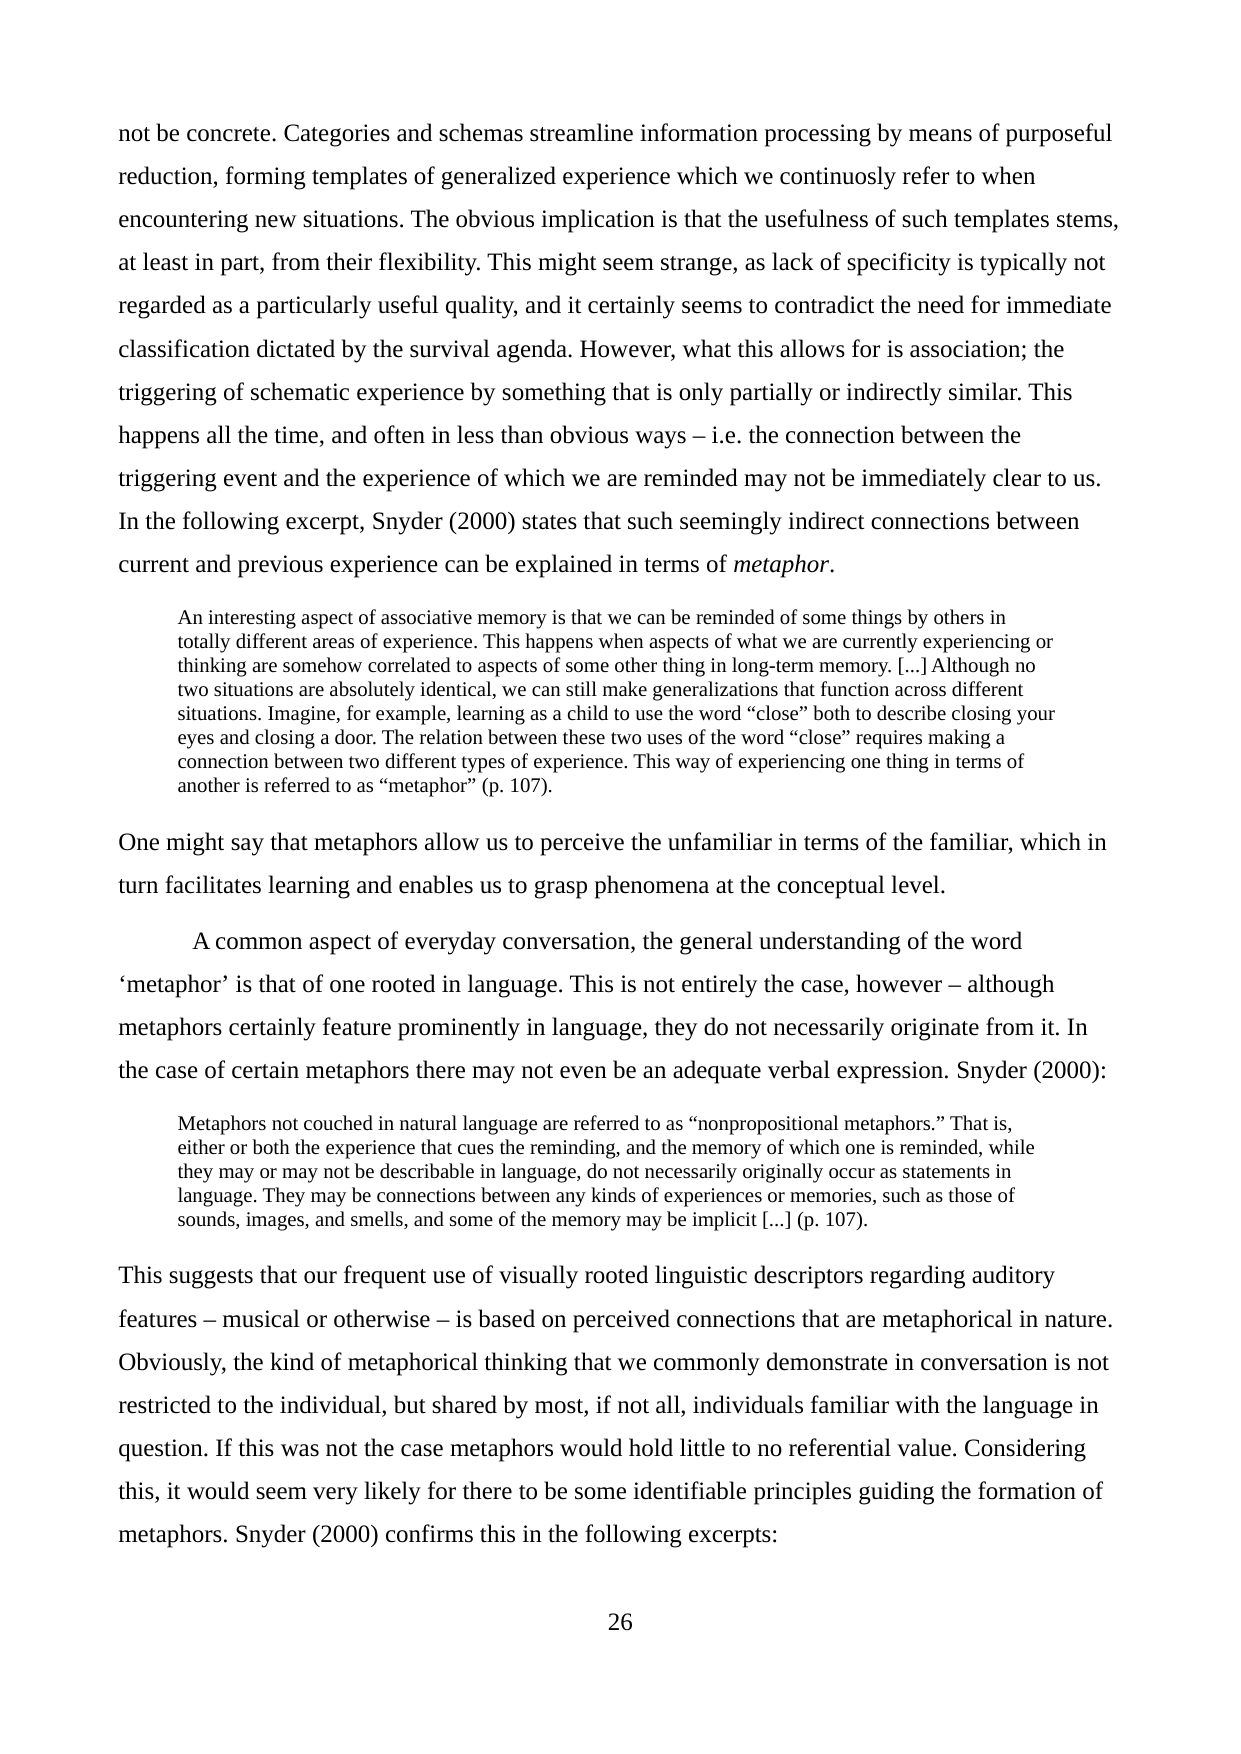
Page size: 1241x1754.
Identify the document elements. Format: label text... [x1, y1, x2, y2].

text not be concrete. Categories and schemas streamline information processing by means of purposeful reduction, forming templates of generalized experience which we continuosly refer to when encountering new situations. The obvious implication is that the usefulness of such templates stems, at least in part, from their flexibility. This might seem strange, as lack of specificity is typically not regarded as a particularly useful quality, and it certainly seems to contradict the need for immediate classification dictated by the survival agenda. However, what this allows for is association; the triggering of schematic experience by something that is only partially or indirectly similar. This happens all the time, and often in less than obvious ways – i.e. the connection between the triggering event and the experience of which we are reminded may not be immediately clear to us. In the following excerpt, Snyder (2000) states that such seemingly indirect connections between current and previous experience can be explained in terms of metaphor. [118, 118, 1122, 578]
text Metaphors not couched in natural language are referred to as “nonpropositional metaphors.” That is, either or both the experience that cues the reminding, and the memory of which one is reminded, while they may or may not be describable in language, do not necessarily originally occur as statements in language. They may be connections between any kinds of experiences or memories, such as those of sounds, images, and smells, and some of the memory may be implicit [...] (p. 107). [177, 1111, 1063, 1231]
text An interesting aspect of associative memory is that we can be reminded of some things by others in totally different areas of experience. This happens when aspects of what we are currently experiencing or thinking are somehow correlated to aspects of some other thing in long-term memory. [...] Although no two situations are absolutely identical, we can still make generalizations that function across different situations. Imagine, for example, learning as a child to use the word “close” both to describe closing your eyes and closing a door. The relation between these two uses of the word “close” requires making a connection between two different types of experience. This way of experiencing one thing in terms of another is referred to as “metaphor” (p. 107). [177, 605, 1063, 797]
text This suggests that our frequent use of visually rooted linguistic descriptors regarding auditory features – musical or otherwise – is based on perceived connections that are metaphorical in nature. Obviously, the kind of metaphorical thinking that we commonly demonstrate in conversation is not restricted to the individual, but shared by most, if not all, individuals familiar with the language in question. If this was not the case metaphors would hold little to no referential value. Considering this, it would seem very likely for there to be some identifiable principles guiding the formation of metaphors. Snyder (2000) confirms this in the following excerpts: [118, 1261, 1122, 1548]
text One might say that metaphors allow us to perceive the unfamiliar in terms of the familiar, which in turn facilitates learning and enables us to grasp phenomena at the conceptual level. [118, 827, 1122, 899]
text A common aspect of everyday conversation, the general understanding of the word ʻmetaphorʼ is that of one rooted in language. This is not entirely the case, however – although metaphors certainly feature prominently in language, they do not necessarily originate from it. In the case of certain metaphors there may not even be an adequate verbal expression. Snyder (2000): [118, 926, 1122, 1084]
